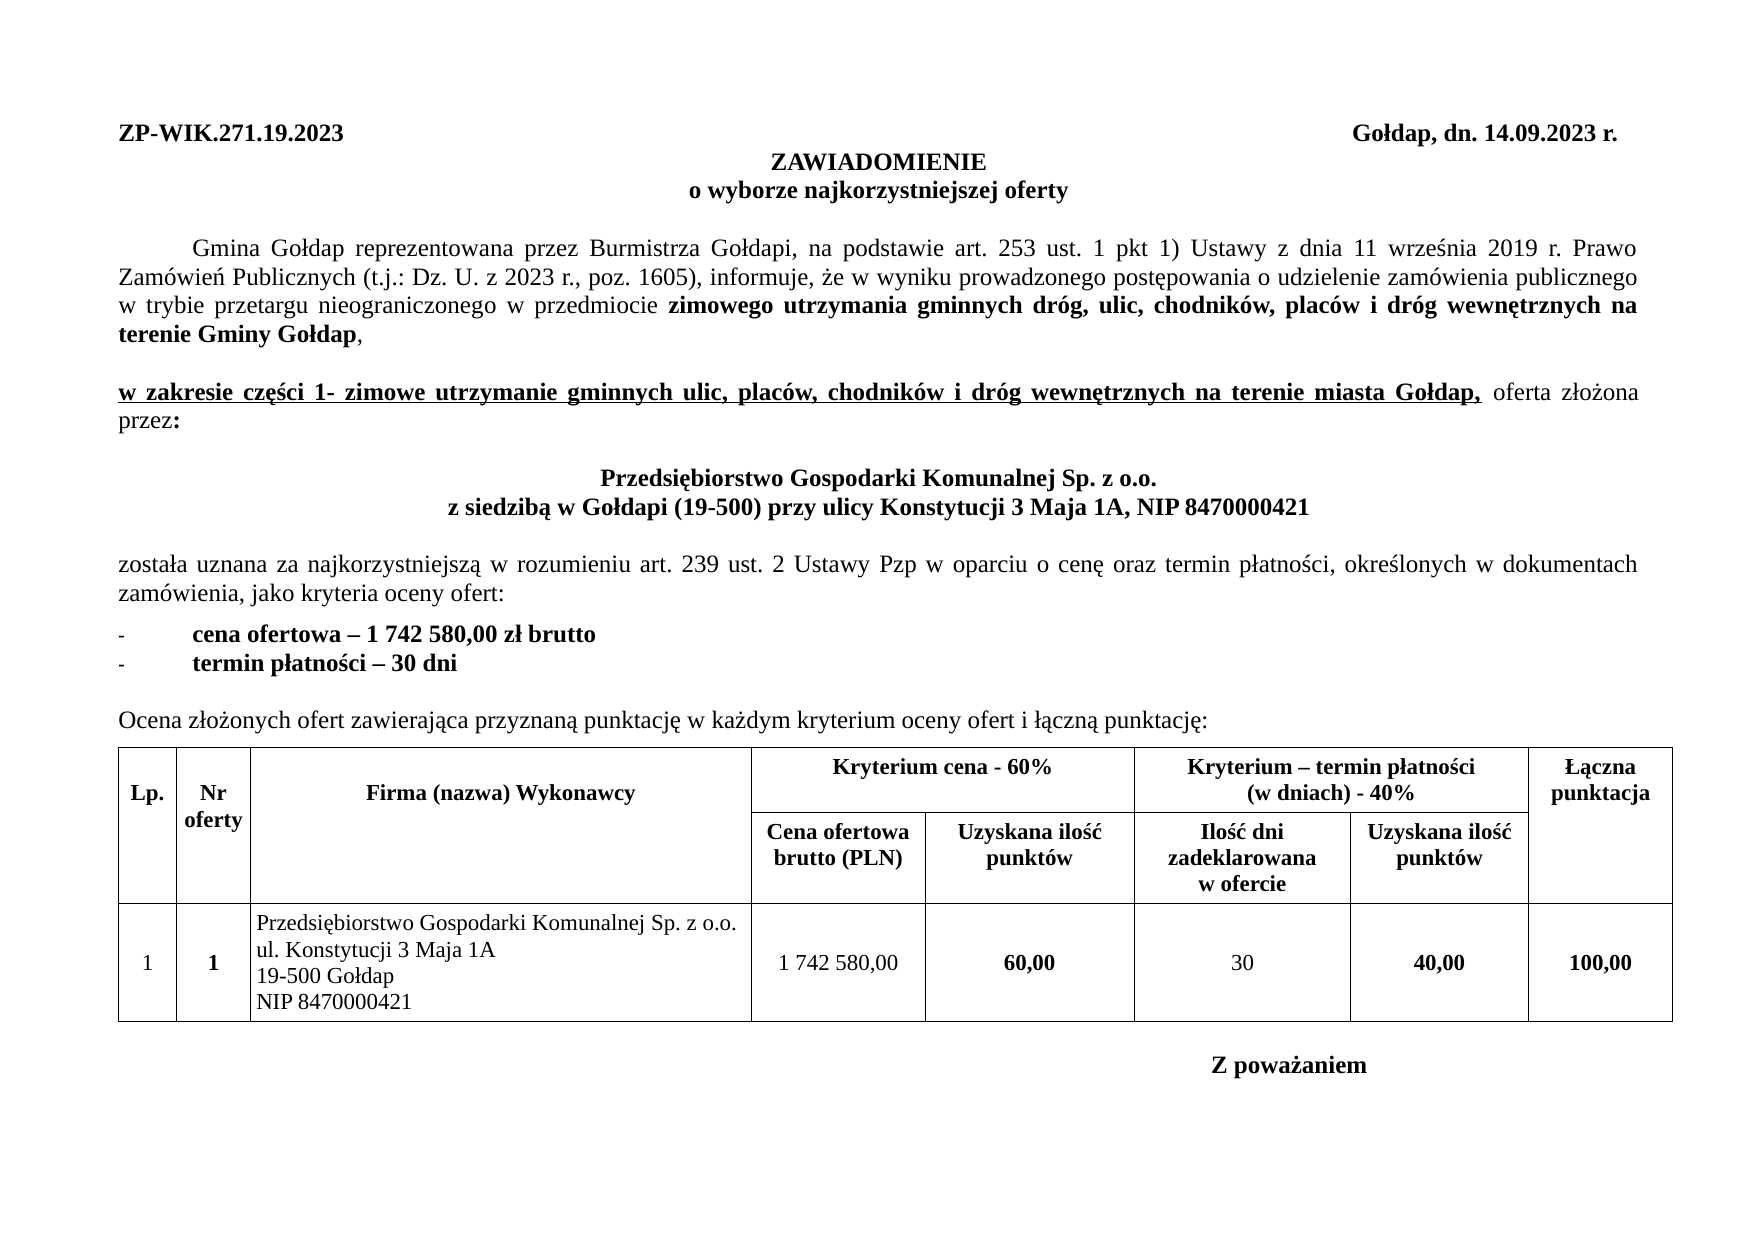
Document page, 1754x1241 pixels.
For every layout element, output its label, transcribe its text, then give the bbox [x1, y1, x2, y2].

table_header Nr oferty [177, 748, 250, 903]
table_cell 1 [119, 904, 176, 1021]
table_cell Przedsiębiorstwo Gospodarki Komunalnej Sp. z o.o. ul. Konstytucji 3 Maja 1A 19-500 Gołdap NIP 8470000421 [251, 904, 751, 1021]
text Z poważaniem [118, 1050, 1639, 1078]
text została uznana za najkorzystniejszą w rozumieniu art. 239 ust. 2 Ustawy Pzp w oparciu o cenę oraz termin płatności, określonych w dokumentach zamówienia, jako kryteria oceny ofert: [118, 549, 1639, 607]
table_header Kryterium – termin płatności (w dniach) - 40% [1135, 748, 1528, 812]
table_cell Uzyskana ilość punktów [1351, 813, 1528, 903]
table_cell 40,00 [1351, 904, 1528, 1021]
table_cell 100,00 [1529, 904, 1672, 1021]
table_header Łączna punktacja [1529, 748, 1672, 903]
text Gmina Gołdap reprezentowana przez Burmistrza Gołdapi, na podstawie art. 253 ust. 1 pkt 1) Ustawy z dnia 11 września 2019 r. Prawo Zamówień Publicznych (t.j.: Dz. U. z 2023 r., poz. 1605), informuje, że w wyniku prowadzonego postępowania o udzielenie zamówienia publicznego w trybie przetargu nieograniczonego w przedmiocie zimowego utrzymania gminnych dróg, ulic, chodników, placów i dróg wewnętrznych na terenie Gminy Gołdap, [118, 233, 1639, 348]
text Ocena złożonych ofert zawierająca przyznaną punktację w każdym kryterium oceny ofert i łączną punktację: [118, 706, 1639, 734]
table_cell 60,00 [926, 904, 1134, 1021]
table_header Lp. [119, 748, 176, 903]
table_header Firma (nazwa) Wykonawcy [251, 748, 751, 903]
text ZAWIADOMIENIE [118, 147, 1639, 176]
text z siedzibą w Gołdapi (19-500) przy ulicy Konstytucji 3 Maja 1A, NIP 8470000421 [118, 492, 1639, 521]
table_header Kryterium cena - 60% [752, 748, 1134, 812]
table_cell 30 [1135, 904, 1350, 1021]
table_cell 1 [177, 904, 250, 1021]
text w zakresie części 1- zimowe utrzymanie gminnych ulic, placów, chodników i dróg wewnętrznych na terenie miasta Gołdap, oferta złożona przez: [118, 377, 1639, 434]
list cena ofertowa – 1 742 580,00 zł brutto [118, 619, 1639, 648]
table_cell Uzyskana ilość punktów [926, 813, 1134, 903]
text ZP-WIK.271.19.2023 Gołdap, dn. 14.09.2023 r. [118, 118, 1639, 147]
list termin płatności – 30 dni [118, 648, 1639, 677]
text o wyborze najkorzystniejszej oferty [118, 176, 1639, 204]
table_cell Cena ofertowa brutto (PLN) [752, 813, 925, 903]
table_cell 1 742 580,00 [752, 904, 925, 1021]
text Przedsiębiorstwo Gospodarki Komunalnej Sp. z o.o. [118, 463, 1639, 492]
table_cell Ilość dni zadeklarowana w ofercie [1135, 813, 1350, 903]
